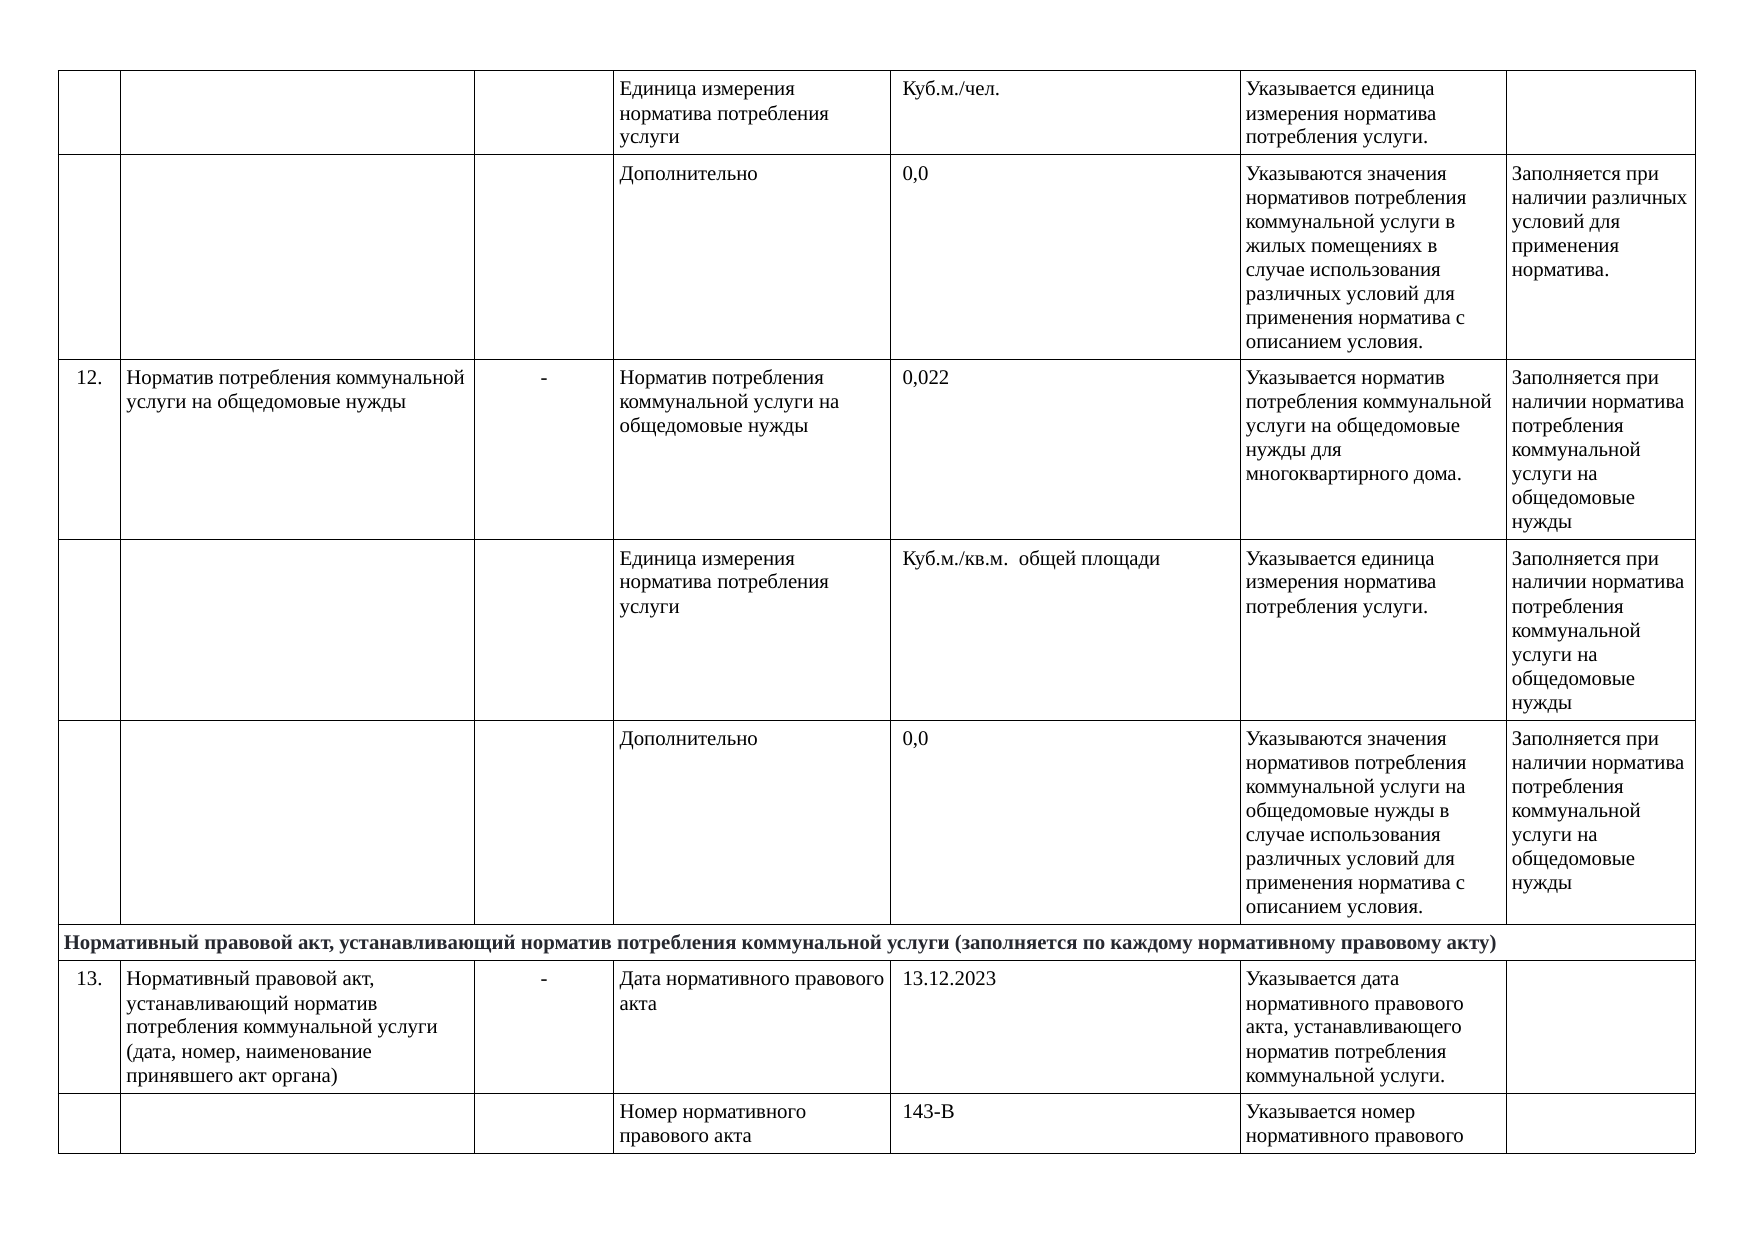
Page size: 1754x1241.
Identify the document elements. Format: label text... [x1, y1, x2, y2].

table_cell Норматив потребления коммунальной услуги на общедомовые нужды [121, 360, 474, 539]
table_cell 0,0 [891, 721, 1240, 924]
table_cell Дополнительно [614, 721, 890, 924]
table_cell Заполняется при наличии норматива потребления коммунальной услуги на общедомовые нужды [1507, 360, 1695, 539]
table_cell [475, 540, 613, 719]
table_cell 13. [59, 961, 120, 1092]
table_cell Указывается единица измерения норматива потребления услуги. [1241, 540, 1506, 719]
table_cell - [475, 961, 613, 1092]
table_cell [121, 155, 474, 359]
table_cell [475, 721, 613, 924]
table_cell Единица измерения норматива потребления услуги [614, 71, 890, 154]
table_cell Куб.м./чел. [891, 71, 1240, 154]
table_cell Заполняется при наличии различных условий для применения норматива. [1507, 155, 1695, 359]
table_cell 0,0 [891, 155, 1240, 359]
table_cell Норматив потребления коммунальной услуги на общедомовые нужды [614, 360, 890, 539]
table_cell Единица измерения норматива потребления услуги [614, 540, 890, 719]
table_cell [121, 721, 474, 924]
table_cell [59, 155, 120, 359]
table_cell Указываются значения нормативов потребления коммунальной услуги на общедомовые нужды в случае использования различных условий для применения норматива с описанием условия. [1241, 721, 1506, 924]
table_cell Дополнительно [614, 155, 890, 359]
table_cell [121, 1094, 474, 1152]
table_cell [1507, 1094, 1695, 1152]
table_cell Заполняется при наличии норматива потребления коммунальной услуги на общедомовые нужды [1507, 540, 1695, 719]
table_cell Указывается дата нормативного правового акта, устанавливающего норматив потребления коммунальной услуги. [1241, 961, 1506, 1092]
table_cell 143-В [891, 1094, 1240, 1152]
table_cell 12. [59, 360, 120, 539]
table_cell [59, 721, 120, 924]
table_cell Номер нормативного правового акта [614, 1094, 890, 1152]
table_cell Нормативный правовой акт, устанавливающий норматив потребления коммунальной услуги (заполняется по каждому нормативному правовому акту) [59, 925, 1695, 960]
table_cell [1507, 71, 1695, 154]
table_cell Указываются значения нормативов потребления коммунальной услуги в жилых помещениях в случае использования различных условий для применения норматива с описанием условия. [1241, 155, 1506, 359]
table_cell [121, 540, 474, 719]
table_cell Куб.м./кв.м. общей площади [891, 540, 1240, 719]
table_cell Указывается единица измерения норматива потребления услуги. [1241, 71, 1506, 154]
table_cell [475, 71, 613, 154]
table_cell [475, 1094, 613, 1152]
table_cell Указывается норматив потребления коммунальной услуги на общедомовые нужды для многоквартирного дома. [1241, 360, 1506, 539]
table_cell 0,022 [891, 360, 1240, 539]
table_cell Нормативный правовой акт, устанавливающий норматив потребления коммунальной услуги (дата, номер, наименование принявшего акт органа) [121, 961, 474, 1092]
table_cell Указывается номер нормативного правового [1241, 1094, 1506, 1152]
table_cell [475, 155, 613, 359]
table_cell - [475, 360, 613, 539]
table_cell [59, 540, 120, 719]
table_cell [1507, 961, 1695, 1092]
table_cell [59, 71, 120, 154]
table_cell Дата нормативного правового акта [614, 961, 890, 1092]
table_cell Заполняется при наличии норматива потребления коммунальной услуги на общедомовые нужды [1507, 721, 1695, 924]
table_cell 13.12.2023 [891, 961, 1240, 1092]
table_cell [121, 71, 474, 154]
table_cell [59, 1094, 120, 1152]
